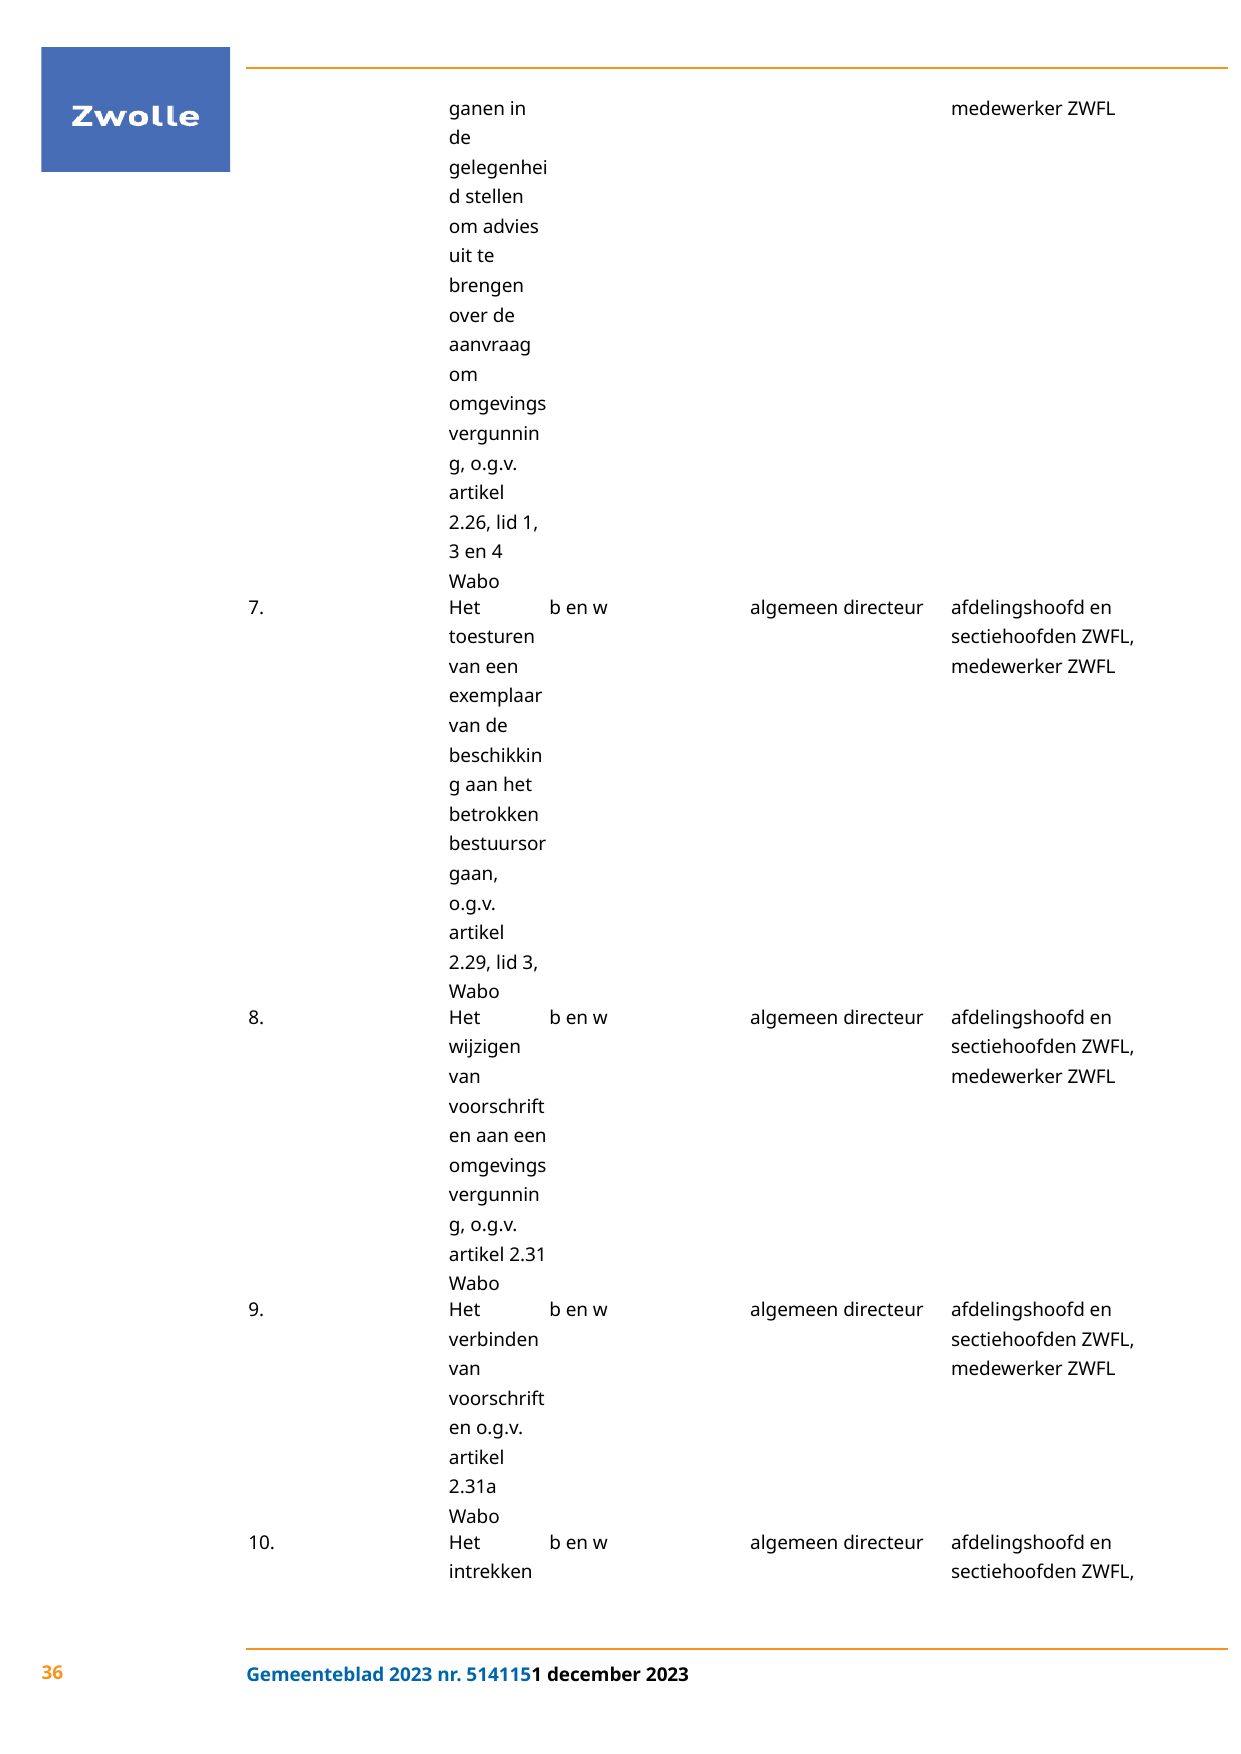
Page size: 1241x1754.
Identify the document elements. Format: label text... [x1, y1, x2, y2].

table_cell afdelingshoofd en sectiehoofden ZWFL, [951, 1529, 1152, 1584]
table_cell algemeen directeur [750, 1529, 951, 1584]
table_cell b en w [549, 594, 750, 1004]
table_cell [248, 95, 449, 594]
table_cell 10. [248, 1529, 449, 1584]
table_cell medewerker ZWFL [951, 95, 1152, 594]
table_cell b en w [549, 1529, 750, 1584]
table_cell algemeen directeur [750, 1296, 951, 1529]
table_cell Het intrekken [449, 1529, 549, 1584]
table_cell [549, 95, 750, 594]
table_cell afdelingshoofd en sectiehoofden ZWFL, medewerker ZWFL [951, 1004, 1152, 1296]
table_cell afdelingshoofd en sectiehoofden ZWFL, medewerker ZWFL [951, 594, 1152, 1004]
table_cell Het verbinden van voorschriften o.g.v. artikel 2.31a Wabo [449, 1296, 549, 1529]
table_cell 9. [248, 1296, 449, 1529]
table_cell b en w [549, 1296, 750, 1529]
table_cell Het toesturen van een exemplaar van de beschikking aan het betrokken bestuursorgaan, o.g.v. artikel 2.29, lid 3, Wabo [449, 594, 549, 1004]
table_cell 7. [248, 594, 449, 1004]
table_cell algemeen directeur [750, 594, 951, 1004]
table_cell b en w [549, 1004, 750, 1296]
table_cell ganen in de gelegenheid stellen om advies uit te brengen over de aanvraag om omgevingsvergunning, o.g.v. artikel 2.26, lid 1, 3 en 4 Wabo [449, 95, 549, 594]
table_cell 8. [248, 1004, 449, 1296]
table_cell [750, 95, 951, 594]
table_cell algemeen directeur [750, 1004, 951, 1296]
table_cell Het wijzigen van voorschriften aan een omgevingsvergunning, o.g.v. artikel 2.31 Wabo [449, 1004, 549, 1296]
picture [41, 47, 231, 172]
table_cell afdelingshoofd en sectiehoofden ZWFL, medewerker ZWFL [951, 1296, 1152, 1529]
